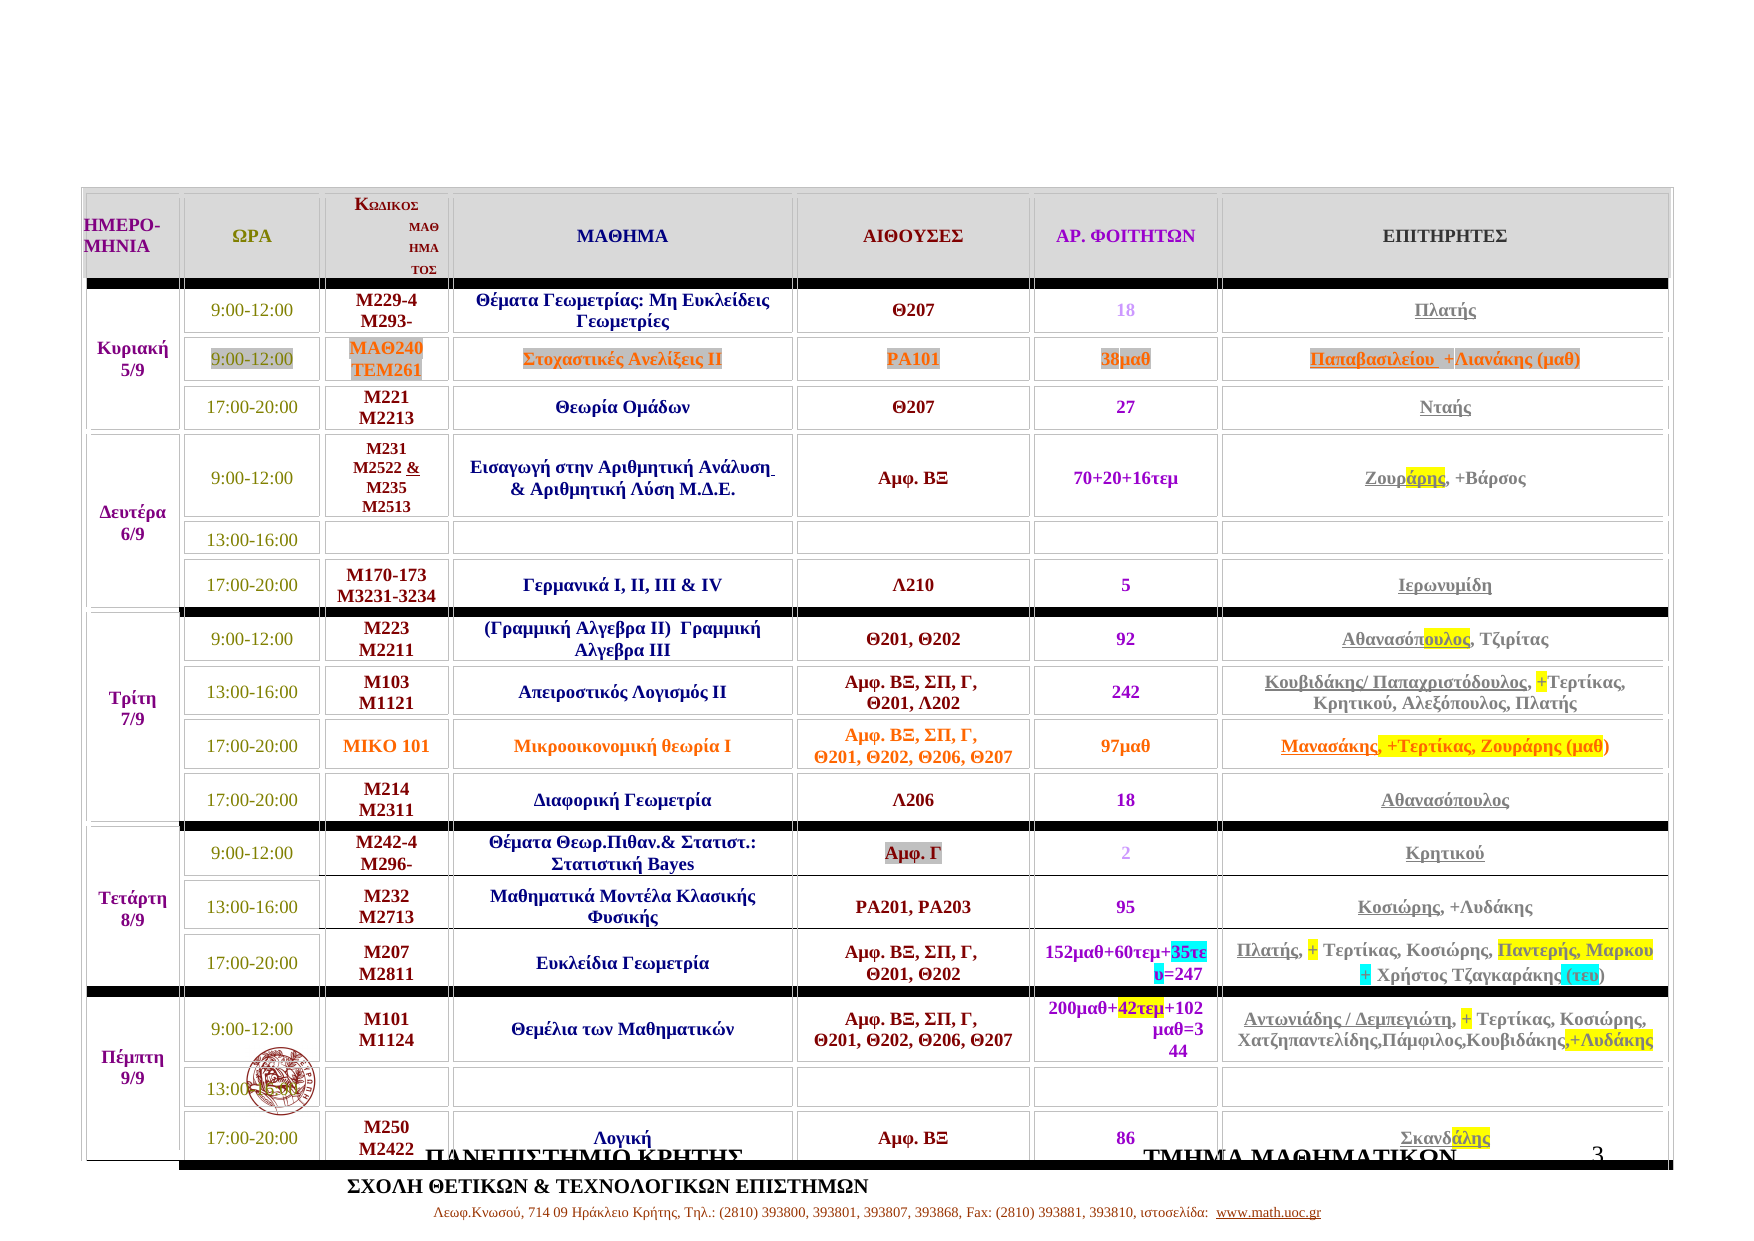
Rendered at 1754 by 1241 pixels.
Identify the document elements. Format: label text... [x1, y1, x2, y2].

table_cell Αθανασόπουλος, Τζιρίτας [1223, 617, 1668, 660]
table_cell Αμφ. ΒΞ [794, 1106, 1032, 1159]
table_cell Θ207 [798, 289, 1029, 332]
table_cell Θεωρία Ομάδων [451, 380, 794, 429]
table_cell Τρίτη 7/9 [83, 607, 179, 821]
table_cell 9:00-12:00 [182, 332, 322, 380]
table_cell Πλατής [1223, 289, 1668, 332]
table_cell Μ170-173 Μ3231-3234 [322, 553, 451, 607]
table_cell Αντωνιάδης / Δεμπεγιώτη, + Τερτίκας, Κοσιώρης, Χατζηπαντελίδης,Πάμφιλος,Κουβιδάκης,+Λυδάκης [1223, 997, 1668, 1061]
table_cell Μ232 Μ2713 [326, 876, 448, 928]
table_cell 9:00-12:00 [182, 429, 322, 516]
table_cell 17:00-20:00 [182, 928, 322, 986]
table_header ΑΡ. ΦΟΙΤΗΤΩΝ [1032, 188, 1219, 278]
table_cell Μ103 Μ1121 [322, 660, 451, 714]
table_cell Κοσιώρης, +Λυδάκης [1223, 876, 1668, 928]
table_cell [326, 522, 448, 553]
table_cell Μικροοικονομική θεωρία Ι [451, 714, 794, 767]
table_cell 95 [1035, 876, 1217, 928]
table_cell Διαφορική Γεωμετρία [451, 768, 794, 821]
table_header ΜΑΘΗΜΑ [451, 188, 794, 278]
table_cell Θέματα Γεωμετρίας: Μη Ευκλείδεις Γεωμετρίες [454, 289, 792, 332]
table_cell 17:00-20:00 [182, 768, 322, 821]
table_cell Κυριακή 5/9 [87, 289, 179, 429]
table_cell 9:00-12:00 [185, 289, 319, 332]
table_cell 13:00-16:00 [182, 1061, 322, 1106]
table_cell [1032, 516, 1219, 553]
table_cell Θεμέλια των Μαθηματικών [454, 997, 792, 1061]
table_cell 38μαθ [1032, 332, 1219, 380]
table_cell [1035, 1068, 1217, 1106]
table_cell [794, 1061, 1032, 1106]
table_cell Αμφ. ΒΞ, ΣΠ, Γ, Θ201, Θ202 [798, 929, 1029, 986]
table_cell Λογική [451, 1106, 794, 1159]
table_cell 200μαθ+42τεμ+102μαθ=344 [1035, 997, 1217, 1061]
table_cell Αμφ. ΒΞ [794, 429, 1032, 516]
table_cell [454, 1068, 792, 1106]
table_cell Νταής [1219, 380, 1671, 429]
table_cell 2 [1035, 831, 1217, 874]
table_cell Θέματα Θεωρ.Πιθαν.& Στατιστ.: Στατιστική Bayes [454, 831, 792, 874]
table_cell Μ101 Μ1124 [326, 997, 448, 1061]
table_cell 9:00-12:00 [185, 997, 319, 1061]
table_cell Σκανδάλης [1219, 1106, 1671, 1159]
table_cell ΡΑ201, ΡΑ203 [798, 876, 1029, 928]
table_cell [794, 516, 1032, 553]
table_cell Λ206 [794, 768, 1032, 821]
table_cell Αμφ. ΒΞ, ΣΠ, Γ, Θ201, Θ202, Θ206, Θ207 [794, 714, 1032, 767]
table_cell [1219, 516, 1671, 553]
table_cell 13:00-16:00 [182, 875, 322, 928]
table_cell Παπαβασιλείου +Λιανάκης (μαθ) [1219, 332, 1671, 380]
table_cell Μαθηματικά Μοντέλα Κλασικής Φυσικής [454, 876, 792, 928]
table_cell ΡΑ101 [794, 332, 1032, 380]
table_cell [1032, 1061, 1219, 1106]
table_cell Ιερωνυμίδη [1219, 553, 1671, 607]
table_cell 92 [1035, 617, 1217, 660]
table_cell Μανασάκης, +Τερτίκας, Ζουράρης (μαθ) [1219, 714, 1671, 767]
table_cell 70+20+16τεμ [1032, 429, 1219, 516]
table_cell Εισαγωγή στην Αριθμητική Ανάλυση & Αριθμητική Λύση Μ.Δ.Ε. [451, 429, 794, 516]
table_cell Στοχαστικές Ανελίξεις ΙI [451, 332, 794, 380]
table_cell 152μαθ+60τεμ+35τευ=247 [1035, 929, 1217, 986]
table_cell Μ231 Μ2522 & Μ235 Μ2513 [322, 429, 451, 516]
table_cell Μ223 Μ2211 [326, 617, 448, 660]
table_header ΗΜΕΡΟ- ΜΗΝΙΑ [83, 188, 182, 278]
table_cell 13:00-16:00 [182, 660, 322, 714]
table_cell 27 [1032, 380, 1219, 429]
table_cell [322, 516, 451, 553]
table_cell ΜΑΘ240 ΤΕΜ261 [322, 332, 451, 380]
table_cell 9:00-12:00 [185, 617, 319, 660]
table_cell Μ214 Μ2311 [322, 768, 451, 821]
table_header ΑΙΘΟΥΣΕΣ [794, 188, 1032, 278]
table_cell 17:00-20:00 [182, 1106, 322, 1159]
table_cell 97μαθ [1032, 714, 1219, 767]
table_cell [1219, 1061, 1671, 1106]
table_cell Δευτέρα 6/9 [83, 429, 182, 607]
table_header Κωδικοσ μαθηματοσ [322, 188, 451, 278]
table_header ΩΡΑ [182, 188, 322, 278]
table_cell Απειροστικός Λογισμός ΙΙ [451, 660, 794, 714]
table_cell Μ250 Μ2422 [322, 1106, 451, 1159]
table_cell Αθανασόπουλος [1219, 768, 1671, 821]
table_cell [451, 1061, 794, 1106]
table_cell Τετάρτη 8/9 [83, 821, 179, 986]
table_cell [451, 516, 794, 553]
table_cell 13:00-16:00 [182, 516, 322, 553]
table_cell [326, 1068, 448, 1106]
table_cell 86 [1032, 1106, 1219, 1159]
table_cell Πέμπτη 9/9 [87, 997, 182, 1159]
table_cell Ευκλείδια Γεωμετρία [454, 929, 792, 986]
table_cell 242 [1032, 660, 1219, 714]
table_cell Αμφ. ΒΞ, ΣΠ, Γ, Θ201, Λ202 [794, 660, 1032, 714]
table_cell Αμφ. ΒΞ, ΣΠ, Γ, Θ201, Θ202, Θ206, Θ207 [798, 997, 1029, 1061]
table_cell Μ221 Μ2213 [322, 380, 451, 429]
table_cell 5 [1032, 553, 1219, 607]
table_cell Μ229-4 Μ293- [326, 289, 448, 332]
table_cell [1035, 522, 1217, 553]
table_header ΕΠΙΤΗΡΗΤΕΣ [1219, 188, 1671, 278]
table_cell Μ207 Μ2811 [326, 929, 448, 986]
table_cell [798, 1068, 1029, 1106]
table_cell 9:00-12:00 [185, 831, 319, 874]
table_cell Θ207 [794, 380, 1032, 429]
table_cell (Γραμμική Αλγεβρα ΙΙ) Γραμμική Αλγεβρα ΙΙΙ [454, 617, 792, 660]
table_cell 17:00-20:00 [182, 553, 322, 607]
table_cell ΜΙΚΟ 101 [322, 714, 451, 767]
table_cell [322, 1061, 451, 1106]
table_cell Κρητικού [1223, 831, 1668, 874]
table_cell Θ201, Θ202 [798, 617, 1029, 660]
table_cell [454, 522, 792, 553]
table_cell Λ210 [794, 553, 1032, 607]
table_cell [798, 522, 1029, 553]
table_cell 18 [1035, 289, 1217, 332]
table_cell 17:00-20:00 [182, 714, 322, 767]
table_cell Ζουράρης, +Βάρσος [1219, 429, 1671, 516]
table_cell Γερμανικά Ι, ΙΙ, ΙΙΙ & IV [451, 553, 794, 607]
table_cell 17:00-20:00 [182, 380, 322, 429]
table_cell Κουβιδάκης/ Παπαχριστόδουλος, +Τερτίκας, Κρητικού, Αλεξόπουλος, Πλατής [1219, 660, 1671, 714]
table_cell Aμφ. Γ [798, 831, 1029, 874]
table_cell Μ242-4 Μ296- [326, 831, 448, 874]
table_cell Πλατής, + Τερτίκας, Κοσιώρης, Παντερής, Μαρκου + Χρήστος Τζαγκαράκης (τευ) [1223, 929, 1668, 986]
table_cell 18 [1032, 768, 1219, 821]
